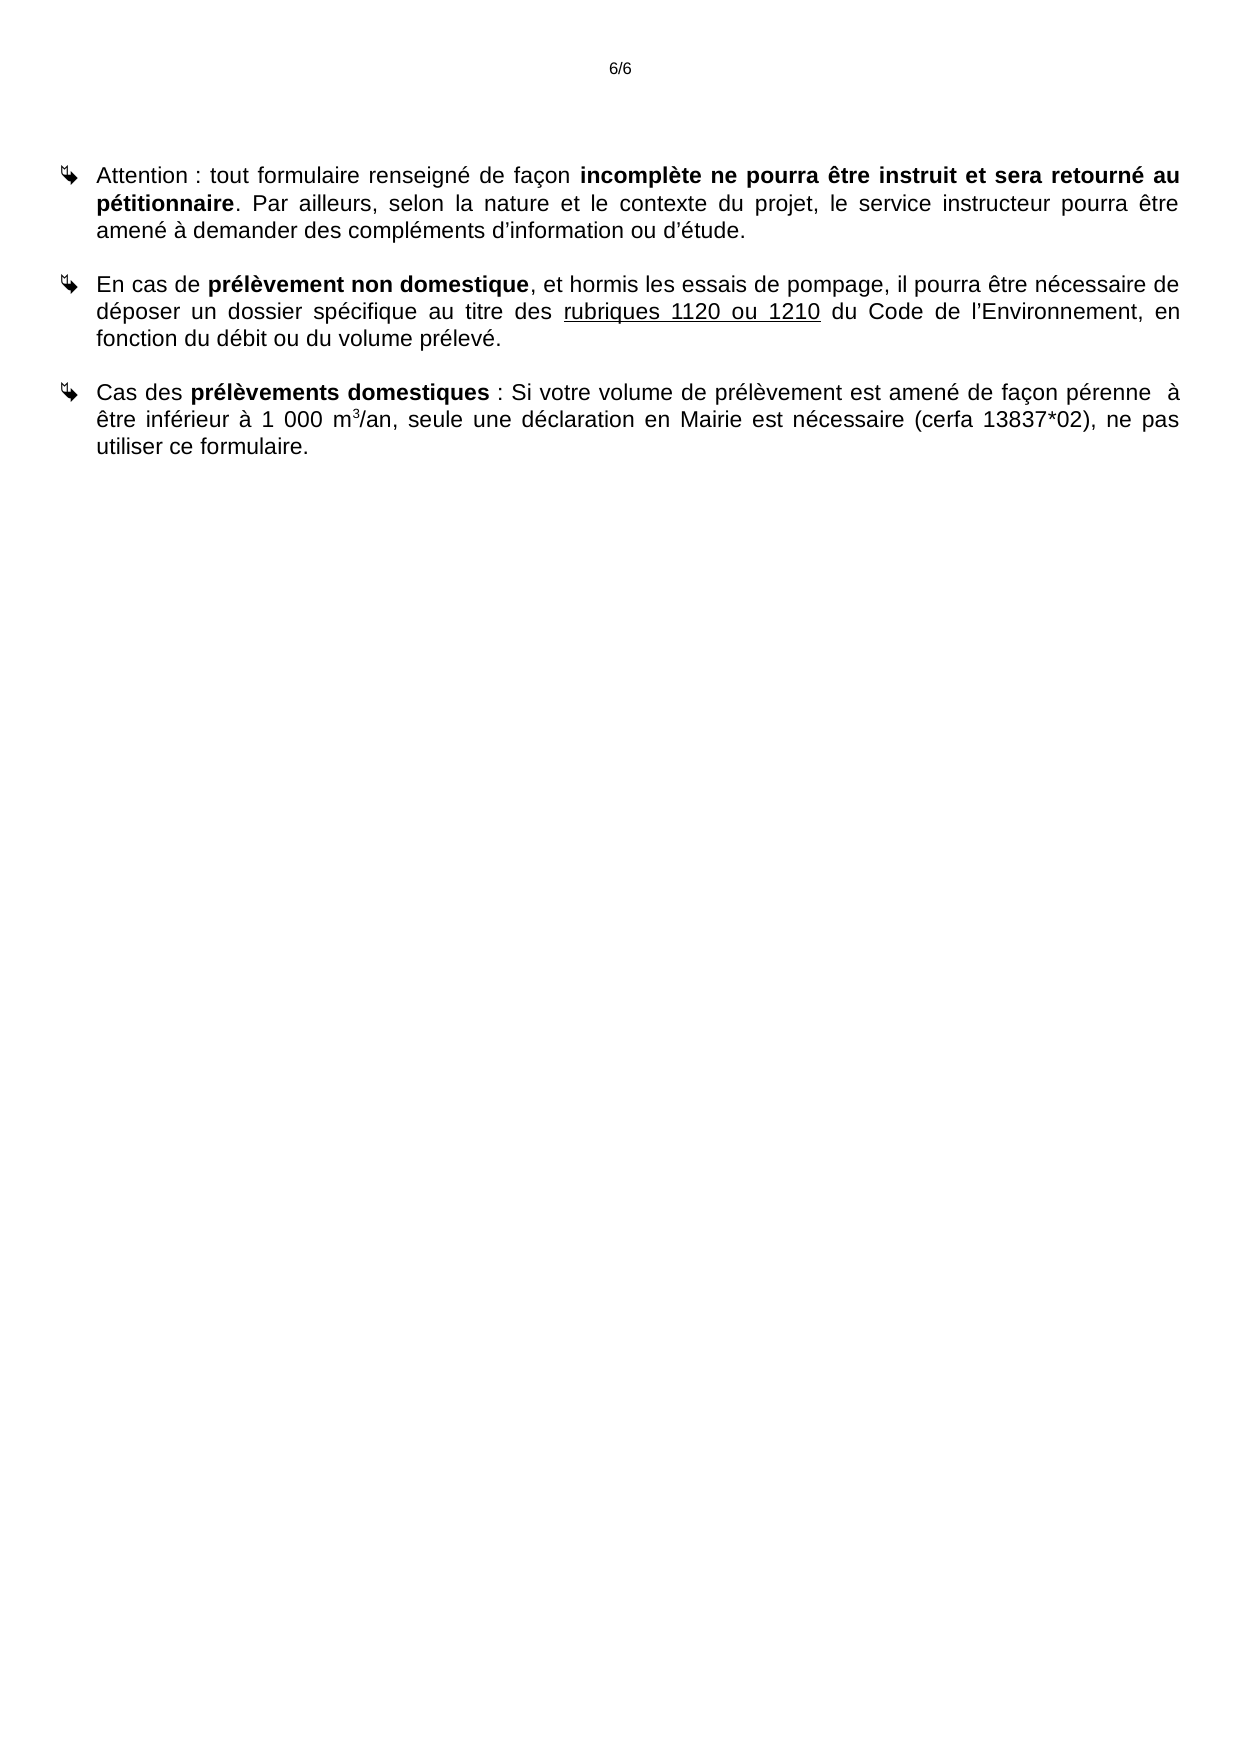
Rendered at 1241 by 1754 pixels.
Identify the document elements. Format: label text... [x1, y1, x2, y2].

text  Cas des prélèvements domestiques : Si votre volume de prélèvement est amené de façon pérenne à être inférieur à 1 000 m3/an, seule une déclaration en Mairie est nécessaire (cerfa 13837*02), ne pas utiliser ce formulaire. [59, 378, 1181, 460]
text  Attention : tout formulaire renseigné de façon incomplète ne pourra être instruit et sera retourné au pétitionnaire. Par ailleurs, selon la nature et le contexte du projet, le service instructeur pourra être amené à demander des compléments d’information ou d’étude. [59, 162, 1181, 243]
text  En cas de prélèvement non domestique, et hormis les essais de pompage, il pourra être nécessaire de déposer un dossier spécifique au titre des rubriques 1120 ou 1210 du Code de l’Environnement, en fonction du débit ou du volume prélevé. [59, 270, 1181, 351]
